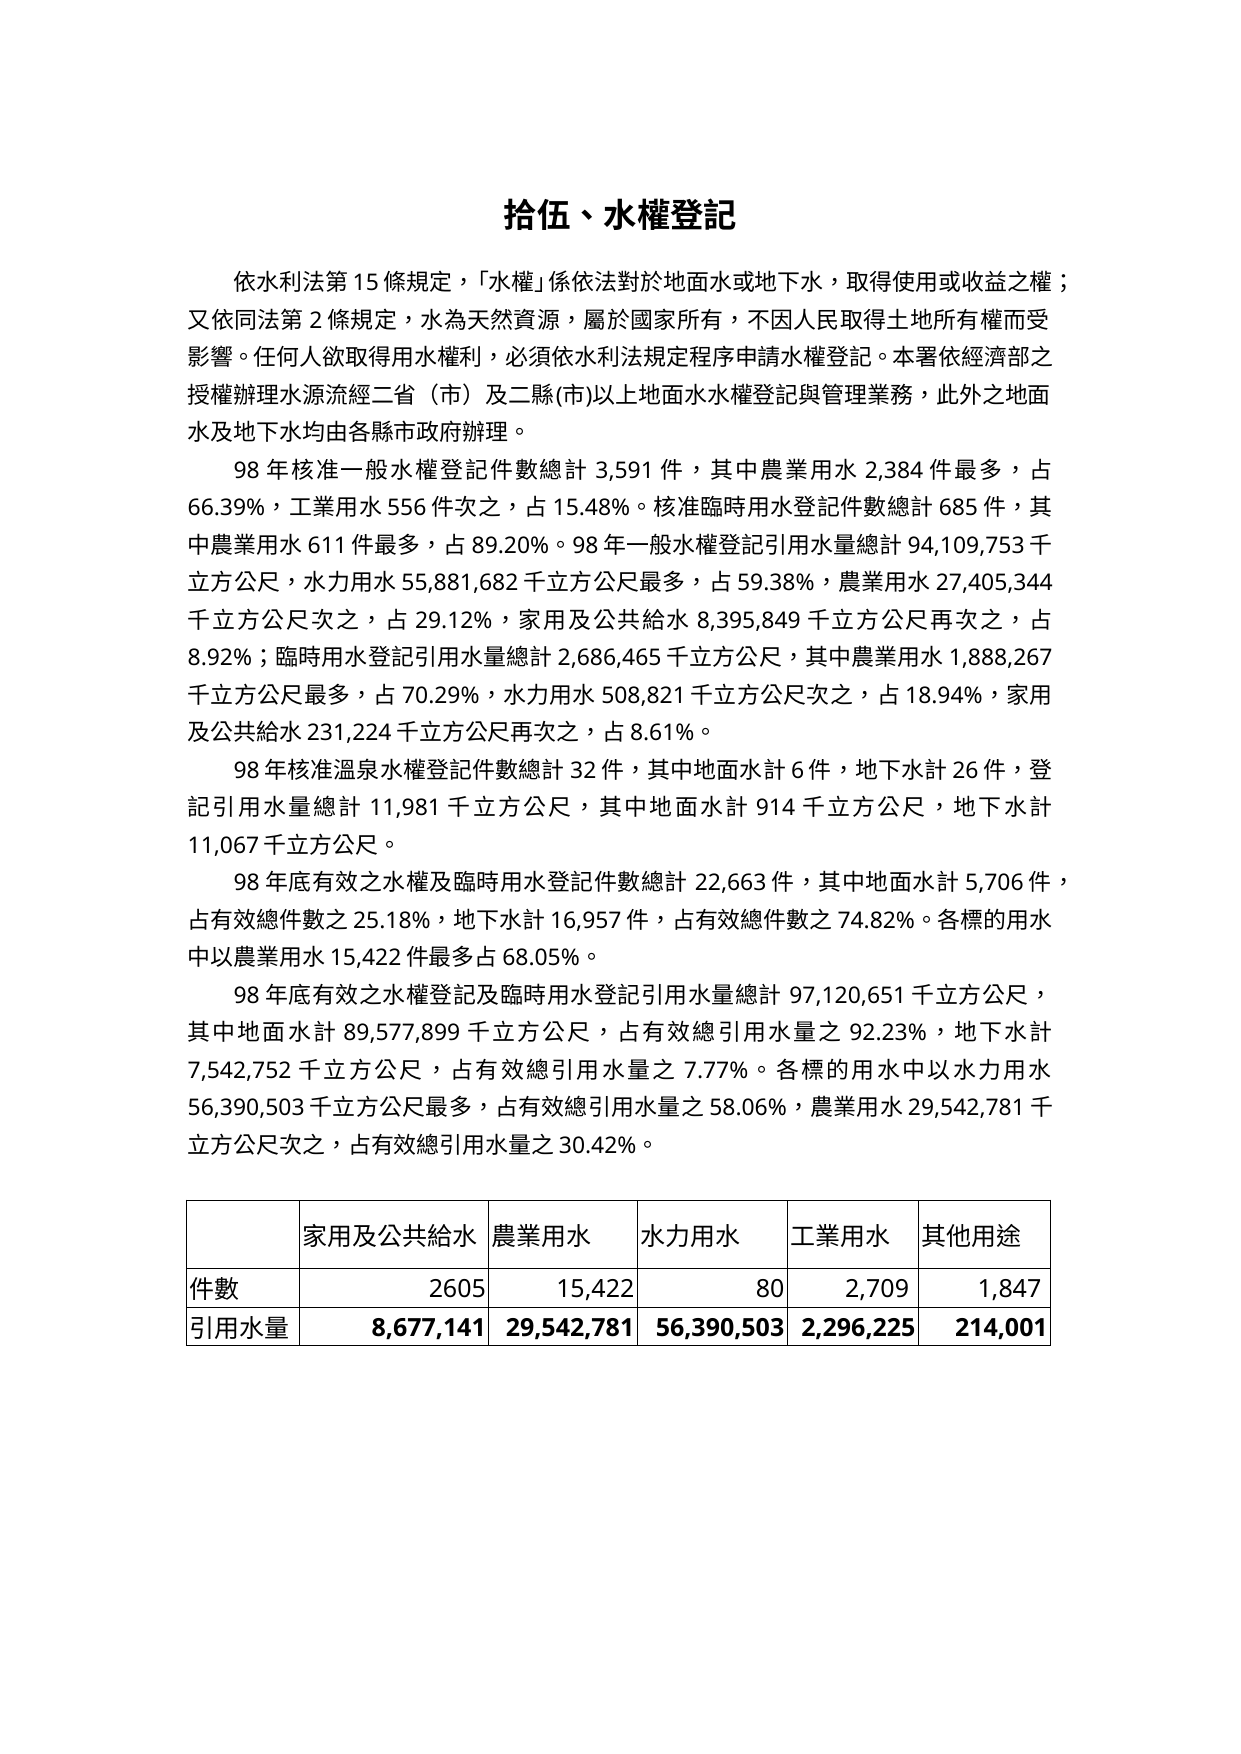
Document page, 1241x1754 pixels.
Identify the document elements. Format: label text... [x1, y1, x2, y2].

table_cell 引用水量 [187, 1308, 299, 1345]
text 拾伍、水權登記 [187, 176, 1053, 251]
table_cell 214,001 [919, 1308, 1050, 1345]
table_cell 29,542,781 [489, 1308, 637, 1345]
table_cell 8,677,141 [300, 1308, 488, 1345]
table_header [187, 1201, 299, 1268]
text 98年核准溫泉水權登記件數總計32件，其中地面水計6件，地下水計26件，登記引用水量總計11,981千立方公尺，其中地面水計914千立方公尺，地下水計11,067千立方公尺。 [187, 749, 1053, 862]
table_cell 1,847 [919, 1269, 1050, 1307]
table_cell 件數 [187, 1269, 299, 1307]
table_cell 56,390,503 [638, 1308, 787, 1345]
table_cell 2,709 [788, 1269, 918, 1307]
table_header 水力用水 [638, 1201, 787, 1268]
table_header 家用及公共給水 [300, 1201, 488, 1268]
text 98年核准一般水權登記件數總計3,591件，其中農業用水2,384件最多，占66.39%，工業用水556件次之，占15.48%。核准臨時用水登記件數總計685件，其中農業用水611件最多，占89.20%。98年一般水權登記引用水量總計94,109,753千立方公尺，水力用水55,881,682千立方公尺最多，占59.38%，農業用水27,405,344千立方公尺次之，占29.12%，家用及公共給水8,395,849千立方公尺再次之，占8.92%；臨時用水登記引用水量總計2,686,465千立方公尺，其中農業用水1,888,267千立方公尺最多，占70.29%，水力用水508,821千立方公尺次之，占18.94%，家用及公共給水231,224千立方公尺再次之，占8.61%。 [187, 449, 1053, 749]
text 98年底有效之水權登記及臨時用水登記引用水量總計97,120,651千立方公尺，其中地面水計89,577,899千立方公尺，占有效總引用水量之92.23%，地下水計7,542,752千立方公尺，占有效總引用水量之7.77%。各標的用水中以水力用水56,390,503千立方公尺最多，占有效總引用水量之58.06%，農業用水29,542,781千立方公尺次之，占有效總引用水量之30.42%。 [187, 974, 1053, 1162]
table_cell 2,296,225 [788, 1308, 918, 1345]
text 依水利法第15條規定，「水權」係依法對於地面水或地下水，取得使用或收益之權；又依同法第2條規定，水為天然資源，屬於國家所有，不因人民取得土地所有權而受影響。任何人欲取得用水權利，必須依水利法規定程序申請水權登記。本署依經濟部之授權辦理水源流經二省（市）及二縣(市)以上地面水水權登記與管理業務，此外之地面水及地下水均由各縣市政府辦理。 [187, 262, 1053, 449]
table_header 工業用水 [788, 1201, 918, 1268]
table_cell 15,422 [489, 1269, 637, 1307]
table_header 農業用水 [489, 1201, 637, 1268]
table_header 其他用途 [919, 1201, 1050, 1268]
table_cell 2605 [300, 1269, 488, 1307]
table_cell 80 [638, 1269, 787, 1307]
text 98年底有效之水權及臨時用水登記件數總計22,663件，其中地面水計5,706件，占有效總件數之25.18%，地下水計16,957件，占有效總件數之74.82%。各標的用水中以農業用水15,422件最多占68.05%。 [187, 862, 1053, 974]
